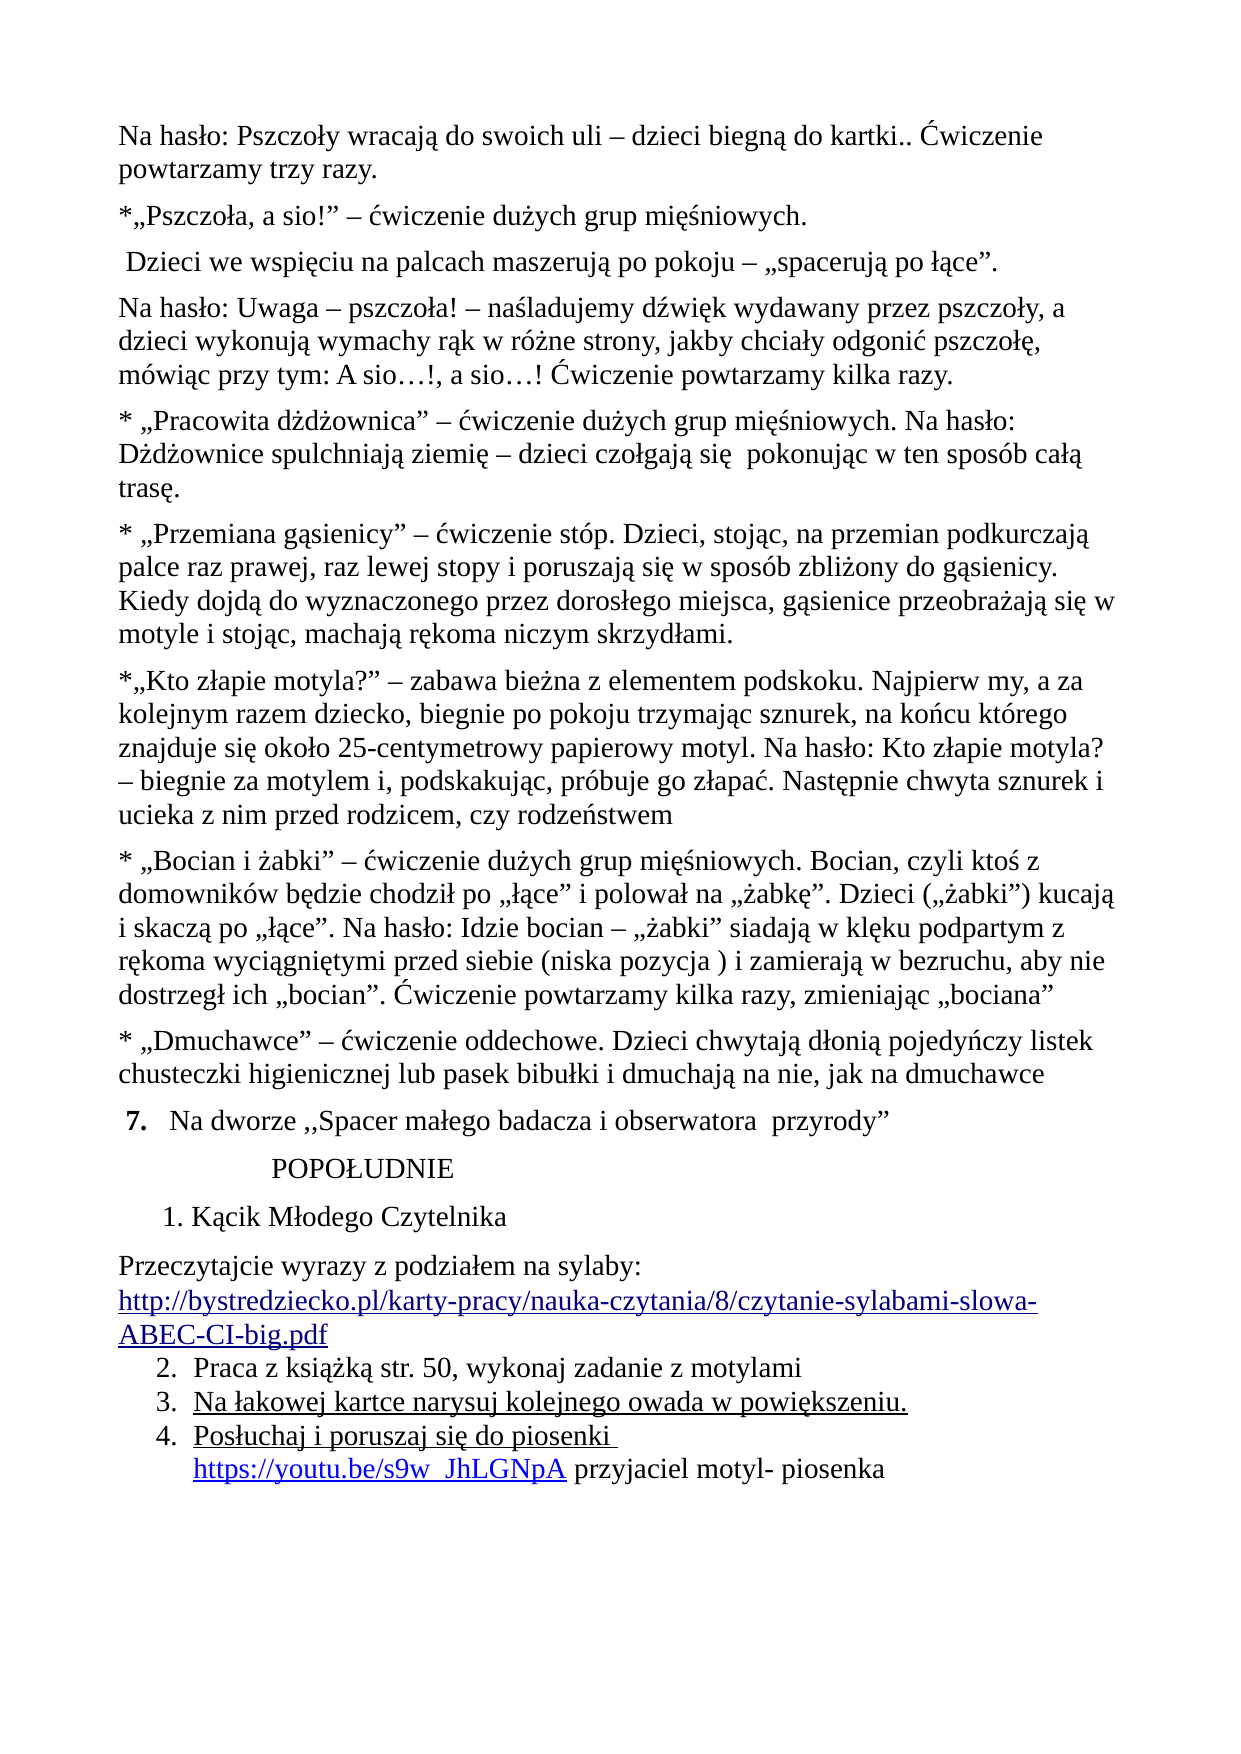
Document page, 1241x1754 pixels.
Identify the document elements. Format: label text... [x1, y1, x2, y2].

text *„Kto złapie motyla?” – zabawa bieżna z elementem podskoku. Najpierw my, a za kolejnym razem dziecko, biegnie po pokoju trzymając sznurek, na końcu którego znajduje się około 25-centymetrowy papierowy motyl. Na hasło: Kto złapie motyla? – biegnie za motylem i, podskakując, próbuje go złapać. Następnie chwyta sznurek i ucieka z nim przed rodzicem, czy rodzeństwem [118, 663, 1122, 830]
text Na hasło: Uwaga – pszczoła! – naśladujemy dźwięk wydawany przez pszczoły, a dzieci wykonują wymachy rąk w różne strony, jakby chciały odgonić pszczołę, mówiąc przy tym: A sio…!, a sio…! Ćwiczenie powtarzamy kilka razy. [118, 290, 1122, 390]
text POPOŁUDNIE [118, 1151, 1122, 1184]
text * „Pracowita dżdżownica” – ćwiczenie dużych grup mięśniowych. Na hasło: Dżdżownice spulchniają ziemię – dzieci czołgają się pokonując w ten sposób całą trasę. [118, 403, 1122, 503]
list https://youtu.be/s9w_JhLGNpA przyjaciel motyl- piosenka [156, 1451, 1122, 1485]
text * „Przemiana gąsienicy” – ćwiczenie stóp. Dzieci, stojąc, na przemian podkurczają palce raz prawej, raz lewej stopy i poruszają się w sposób zbliżony do gąsienicy. Kiedy dojdą do wyznaczonego przez dorosłego miejsca, gąsienice przeobrażają się w motyle i stojąc, machają rękoma niczym skrzydłami. [118, 516, 1122, 650]
list Na łakowej kartce narysuj kolejnego owada w powiększeniu. [156, 1384, 1122, 1418]
text http://bystredziecko.pl/karty-pracy/nauka-czytania/8/czytanie-sylabami-slowa-ABEC-CI-big.pdf [118, 1283, 1122, 1351]
text Przeczytajcie wyrazy z podziałem na sylaby: [118, 1248, 1122, 1281]
text * „Dmuchawce” – ćwiczenie oddechowe. Dzieci chwytają dłonią pojedyńczy listek chusteczki higienicznej lub pasek bibułki i dmuchają na nie, jak na dmuchawce [118, 1023, 1122, 1090]
list Posłuchaj i poruszaj się do piosenki [156, 1418, 1122, 1451]
text * „Bocian i żabki” – ćwiczenie dużych grup mięśniowych. Bocian, czyli ktoś z domowników będzie chodził po „łące” i polował na „żabkę”. Dzieci („żabki”) kucają i skaczą po „łące”. Na hasło: Idzie bocian – „żabki” siadają w klęku podpartym z rękoma wyciągniętymi przed siebie (niska pozycja ) i zamierają w bezruchu, aby nie dostrzegł ich „bocian”. Ćwiczenie powtarzamy kilka razy, zmieniając „bociana” [118, 843, 1122, 1011]
text *„Pszczoła, a sio!” – ćwiczenie dużych grup mięśniowych. [118, 198, 1122, 231]
text Na hasło: Pszczoły wracają do swoich uli – dzieci biegną do kartki.. Ćwiczenie powtarzamy trzy razy. [118, 118, 1122, 185]
list Praca z książką str. 50, wykonaj zadanie z motylami [156, 1351, 1122, 1384]
text 7. Na dworze ,,Spacer małego badacza i obserwatora przyrody” [118, 1103, 1122, 1136]
text Dzieci we wspięciu na palcach maszerują po pokoju – „spacerują po łące”. [118, 244, 1122, 277]
text 1. Kącik Młodego Czytelnika [118, 1199, 1122, 1233]
